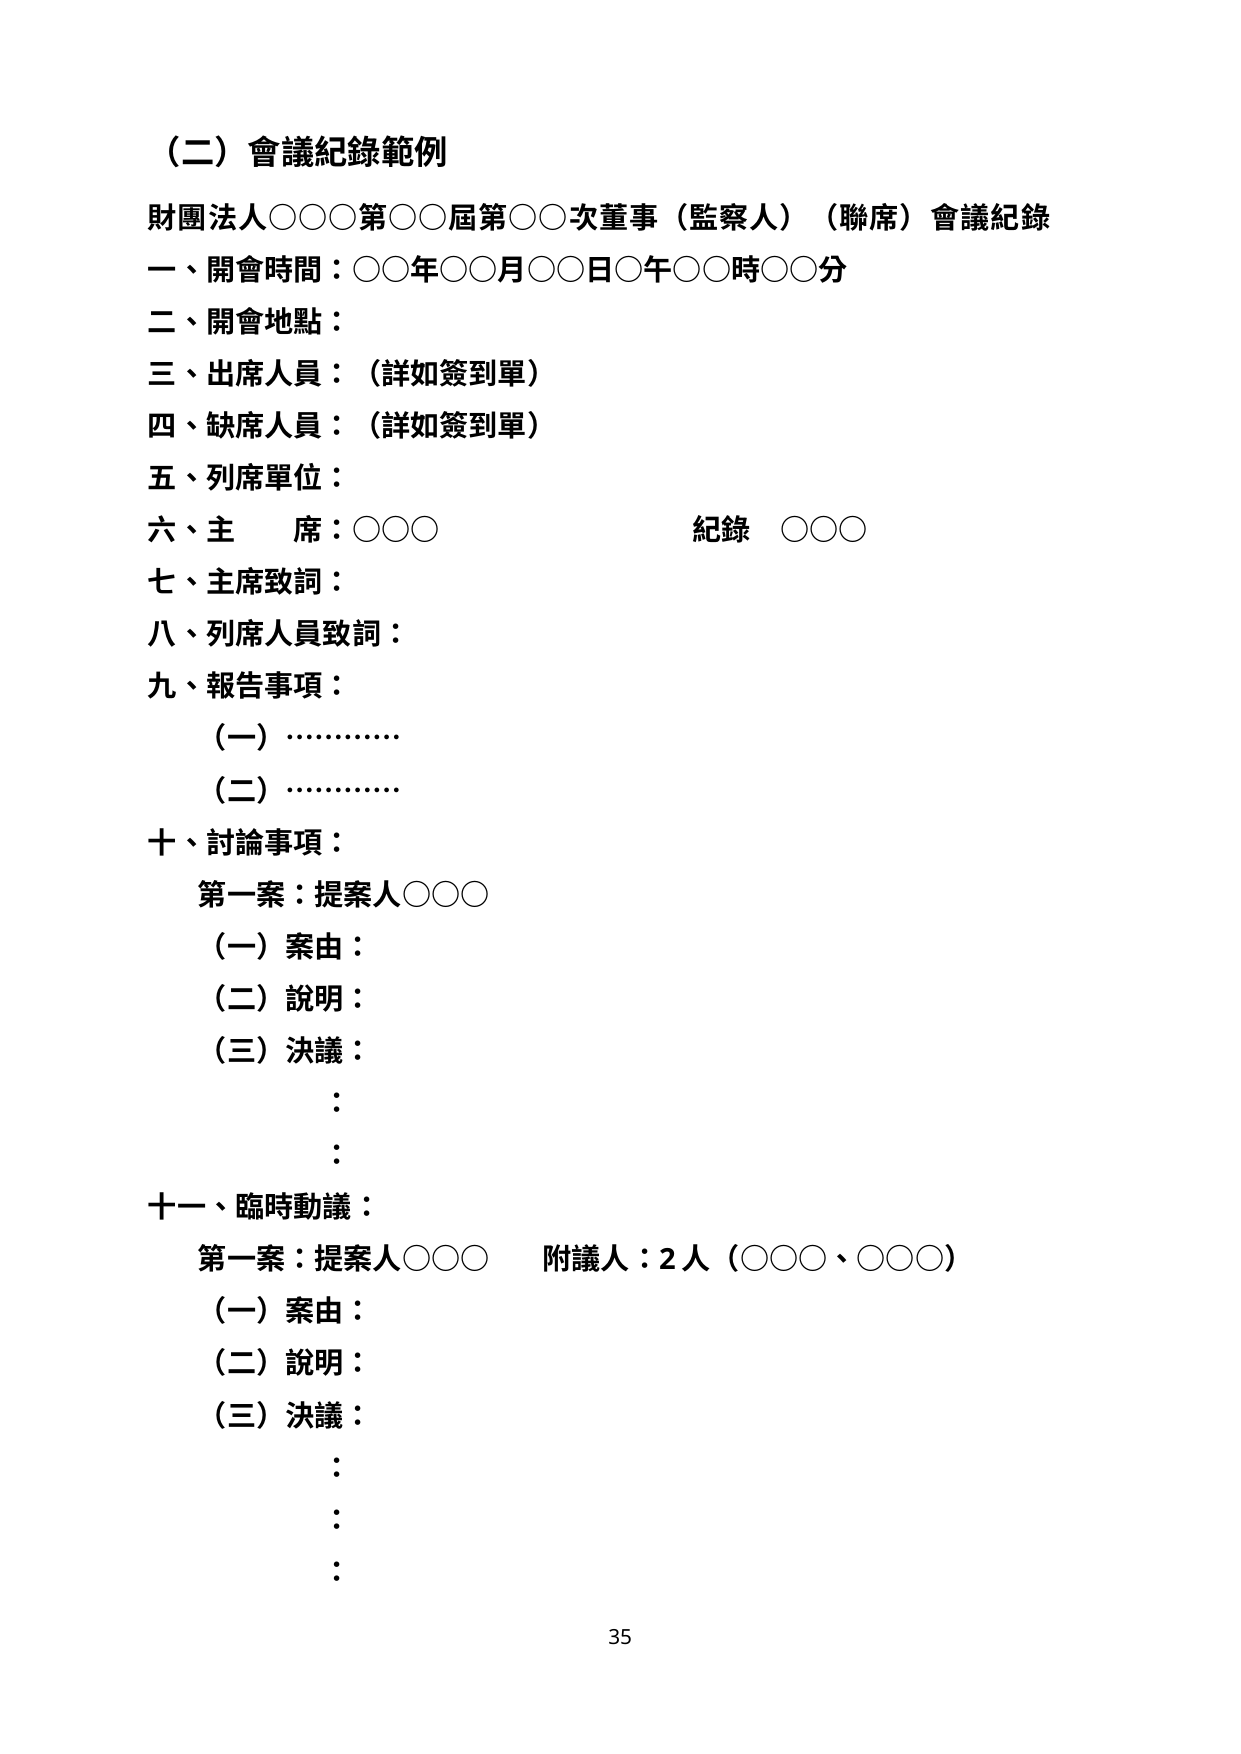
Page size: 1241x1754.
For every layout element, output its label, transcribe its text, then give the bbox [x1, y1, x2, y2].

text ： [323, 1072, 1092, 1124]
text （二）說明： [148, 1332, 1092, 1384]
text 四、缺席人員：（詳如簽到單） [148, 395, 1092, 447]
text 一、開會時間：○○年○○月○○日○午○○時○○分 [148, 238, 1092, 291]
text 財團法人○○○第○○屆第○○次董事（監察人）（聯席）會議紀錄 [148, 186, 1092, 238]
text 第一案：提案人○○○ 附議人：2人（○○○、○○○） [148, 1228, 1092, 1280]
text ： [323, 1488, 1092, 1541]
text ： [323, 1541, 1092, 1593]
text 十一、臨時動議： [148, 1176, 1092, 1228]
text （二）………… [148, 759, 1092, 811]
text 五、列席單位： [148, 447, 1092, 499]
text （一）………… [148, 707, 1092, 759]
text （一）案由： [148, 1280, 1092, 1332]
text 八、列席人員致詞： [148, 603, 1092, 655]
text ： [323, 1124, 1092, 1176]
text （二）會議紀錄範例 [148, 126, 1092, 174]
text 二、開會地點： [148, 291, 1092, 343]
text ： [323, 1436, 1092, 1488]
text 七、主席致詞： [148, 551, 1092, 603]
text 第一案：提案人○○○ [148, 863, 1092, 916]
text （三）決議： [148, 1020, 1092, 1072]
text 三、出席人員：（詳如簽到單） [148, 343, 1092, 395]
text 九、報告事項： [148, 655, 1092, 707]
text 六、主 席：○○○ 紀錄 ○○○ [148, 499, 1092, 551]
text （二）說明： [148, 968, 1092, 1020]
text （三）決議： [148, 1384, 1092, 1436]
text 十、討論事項： [148, 811, 1092, 863]
text （一）案由： [148, 916, 1092, 968]
